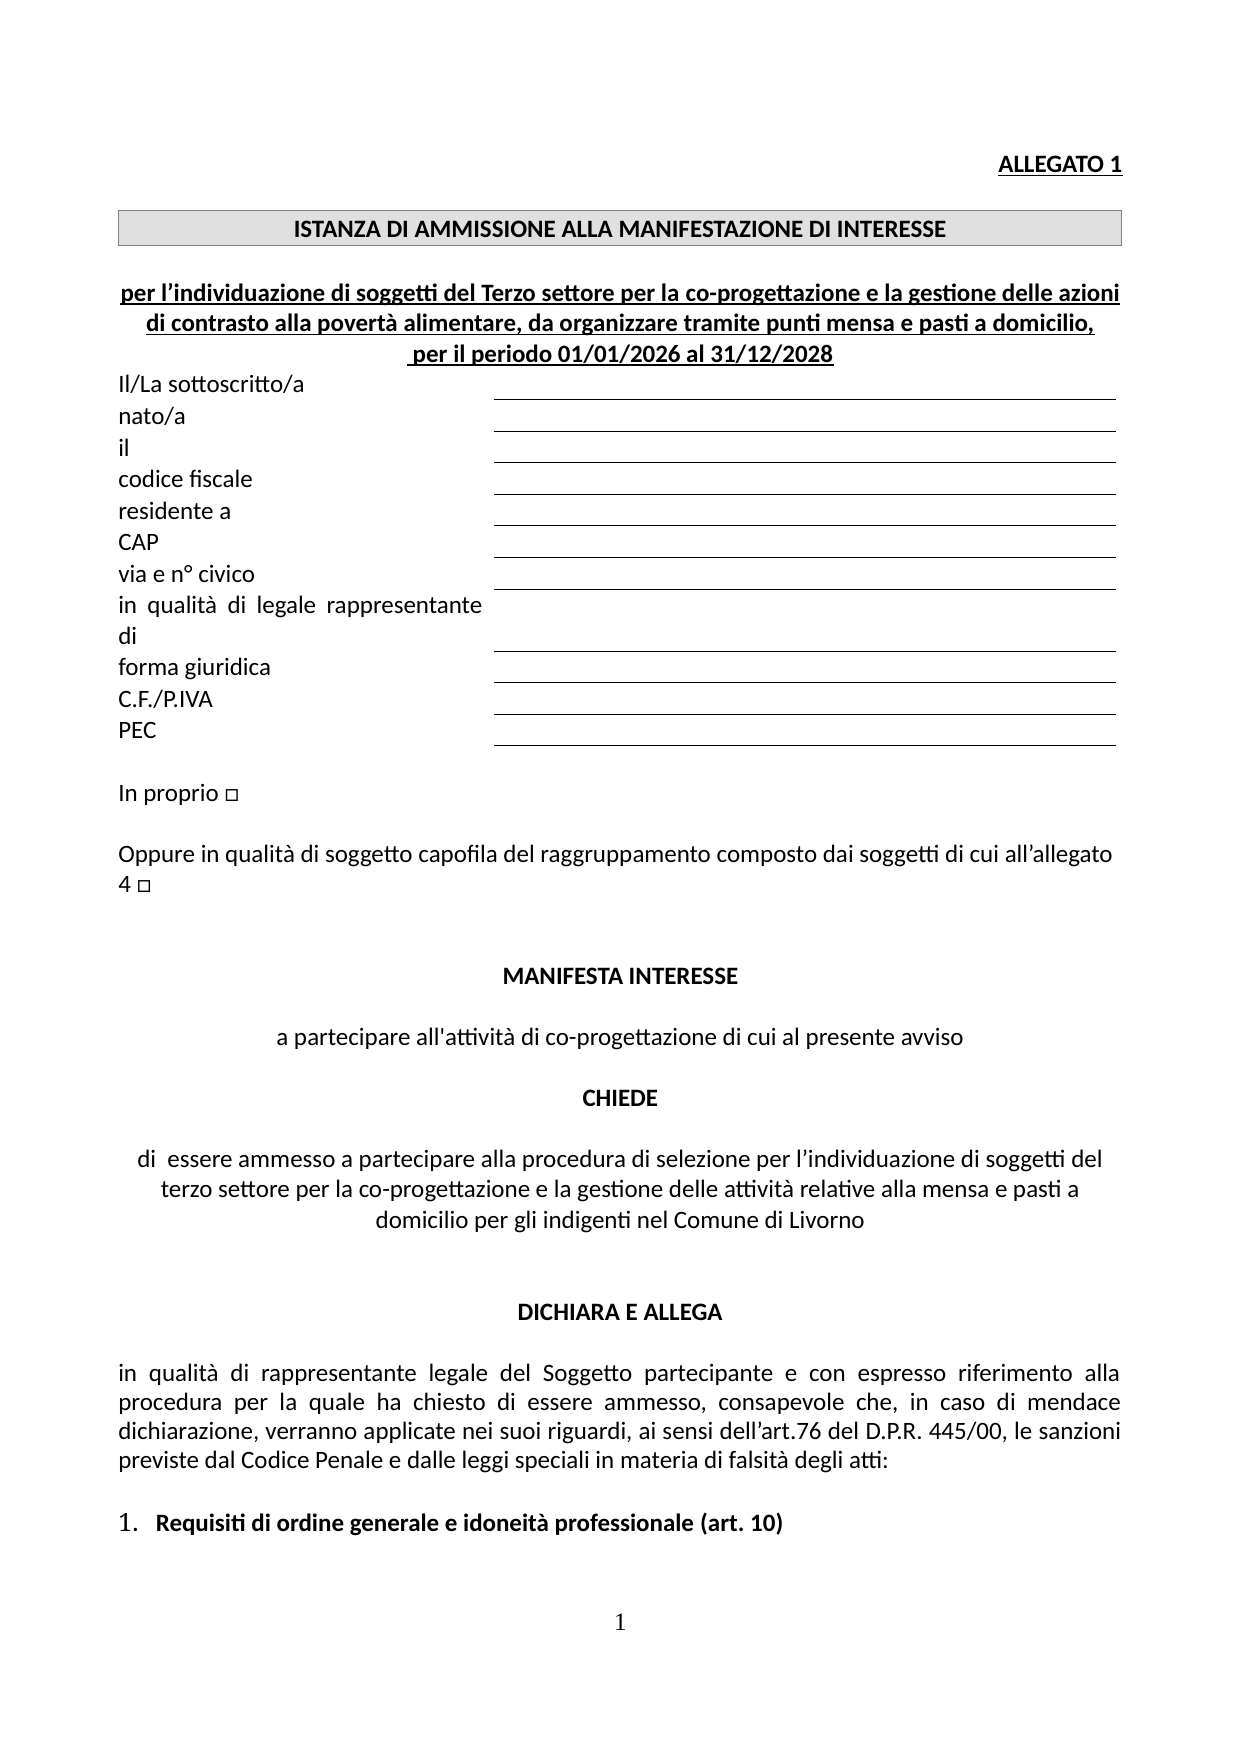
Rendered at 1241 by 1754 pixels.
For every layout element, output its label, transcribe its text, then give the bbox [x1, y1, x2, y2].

text per il periodo 01/01/2026 al 31/12/2028 [118, 338, 1122, 368]
table_cell [494, 432, 1116, 462]
text in qualità di rappresentante legale del Soggetto partecipante e con espresso riferimento alla procedura per la quale ha chiesto di essere ammesso, consapevole che, in caso di mendace dichiarazione, verranno applicate nei suoi riguardi, ai sensi dell’art.76 del D.P.R. 445/00, le sanzioni previste dal Codice Penale e dalle leggi speciali in materia di falsità degli atti: [118, 1357, 1122, 1474]
table_cell nato/a [107, 399, 494, 431]
table_cell [494, 715, 1116, 745]
table_cell codice fiscale [107, 462, 494, 494]
table_cell CAP [107, 525, 494, 557]
text In proprio □ [118, 777, 1122, 807]
text Oppure in qualità di soggetto capofila del raggruppamento composto dai soggetti di cui all’allegato 4 □ [118, 838, 1122, 899]
list Requisiti di ordine generale e idoneità professionale (art. 10) [118, 1505, 1122, 1539]
text per l’individuazione di soggetti del Terzo settore per la co-progettazione e la gestione delle azioni di contrasto alla povertà alimentare, da organizzare tramite punti mensa e pasti a domicilio, [118, 277, 1122, 338]
table_cell [494, 683, 1116, 714]
text ALLEGATO 1 [118, 149, 1122, 179]
table_cell via e n° civico [107, 557, 494, 588]
text ISTANZA DI AMMISSIONE ALLA MANIFESTAZIONE DI INTERESSE [119, 211, 1121, 245]
text DICHIARA E ALLEGA [118, 1296, 1122, 1326]
table_cell [494, 495, 1116, 525]
text CHIEDE [118, 1082, 1122, 1112]
table_header Il/La sottoscritto/a [107, 369, 494, 399]
table_cell residente a [107, 494, 494, 525]
table_cell PEC [107, 714, 494, 745]
table_cell [494, 526, 1116, 557]
text MANIFESTA INTERESSE [118, 960, 1122, 990]
table_header [494, 369, 1116, 399]
table_cell in qualità di legale rappresentante di [107, 589, 494, 651]
text a partecipare all'attività di co-progettazione di cui al presente avviso [118, 1021, 1122, 1051]
table_cell [494, 463, 1116, 494]
text di essere ammesso a partecipare alla procedura di selezione per l’individuazione di soggetti del terzo settore per la co-progettazione e la gestione delle attività relative alla mensa e pasti a domicilio per gli indigenti nel Comune di Livorno [118, 1143, 1122, 1234]
table_cell [494, 590, 1116, 651]
table_cell [494, 558, 1116, 588]
table_cell il [107, 431, 494, 462]
table_cell forma giuridica [107, 651, 494, 682]
table_cell [494, 652, 1116, 682]
table_cell C.F./P.IVA [107, 682, 494, 714]
table_cell [494, 400, 1116, 431]
